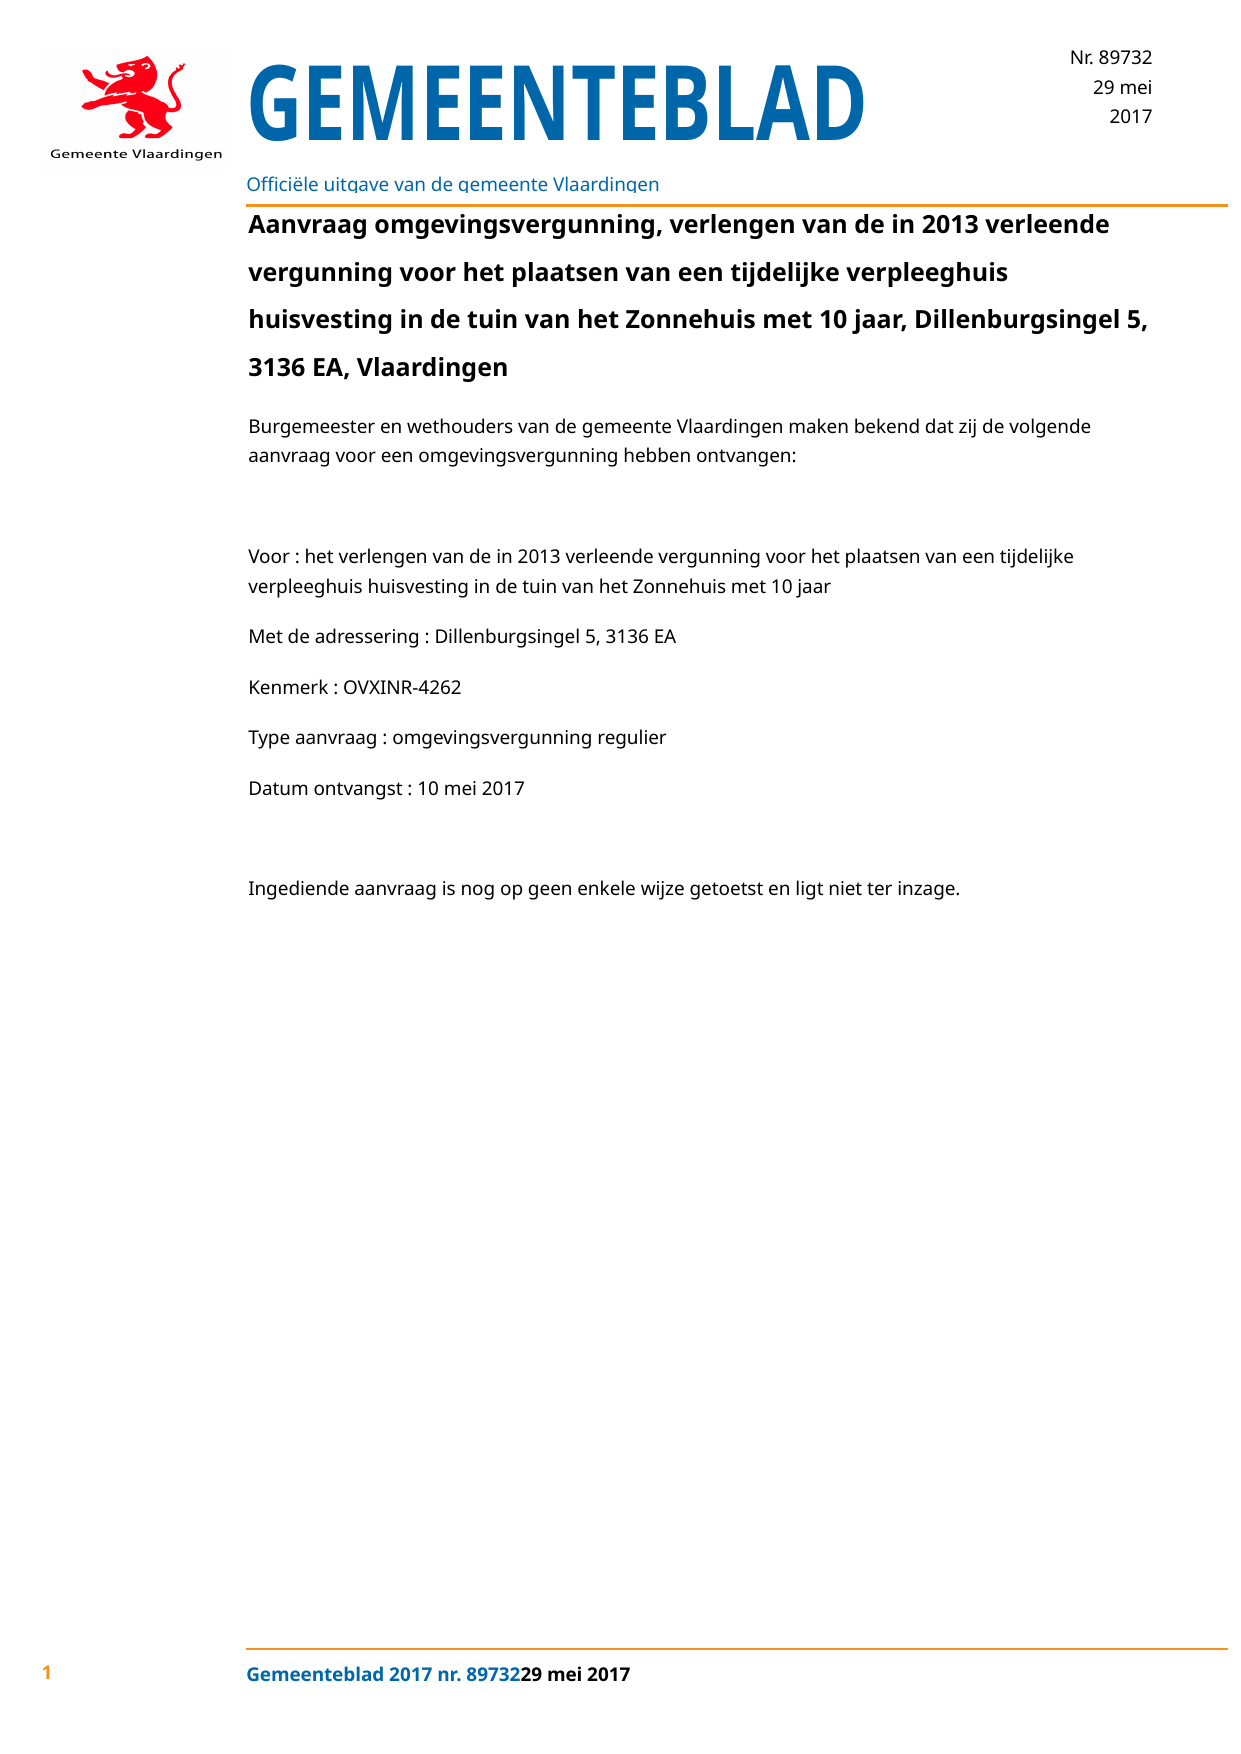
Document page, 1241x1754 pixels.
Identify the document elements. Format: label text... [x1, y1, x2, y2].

text Voor : het verlengen van de in 2013 verleende vergunning voor het plaatsen van een tijdelijke verpleeghuis huisvesting in de tuin van het Zonnehuis met 10 jaar [248, 543, 1152, 599]
text Met de adressering : Dillenburgsingel 5, 3136 EA [248, 623, 1152, 649]
text Kenmerk : OVXINR-4262 [248, 674, 1152, 700]
text Aanvraag omgevingsvergunning, verlengen van de in 2013 verleende vergunning voor het plaatsen van een tijdelijke verpleeghuis huisvesting in de tuin van het Zonnehuis met 10 jaar, Dillenburgsingel 5, 3136 EA, Vlaardingen [248, 207, 1152, 384]
text Datum ontvangst : 10 mei 2017 [248, 775, 1152, 801]
text Burgemeester en wethouders van de gemeente Vlaardingen maken bekend dat zij de volgende aanvraag voor een omgevingsvergunning hebben ontvangen: [248, 413, 1152, 468]
picture [41, 47, 231, 172]
text Ingediende aanvraag is nog op geen enkele wijze getoetst en ligt niet ter inzage. [248, 876, 1152, 901]
text Type aanvraag : omgevingsvergunning regulier [248, 724, 1152, 750]
